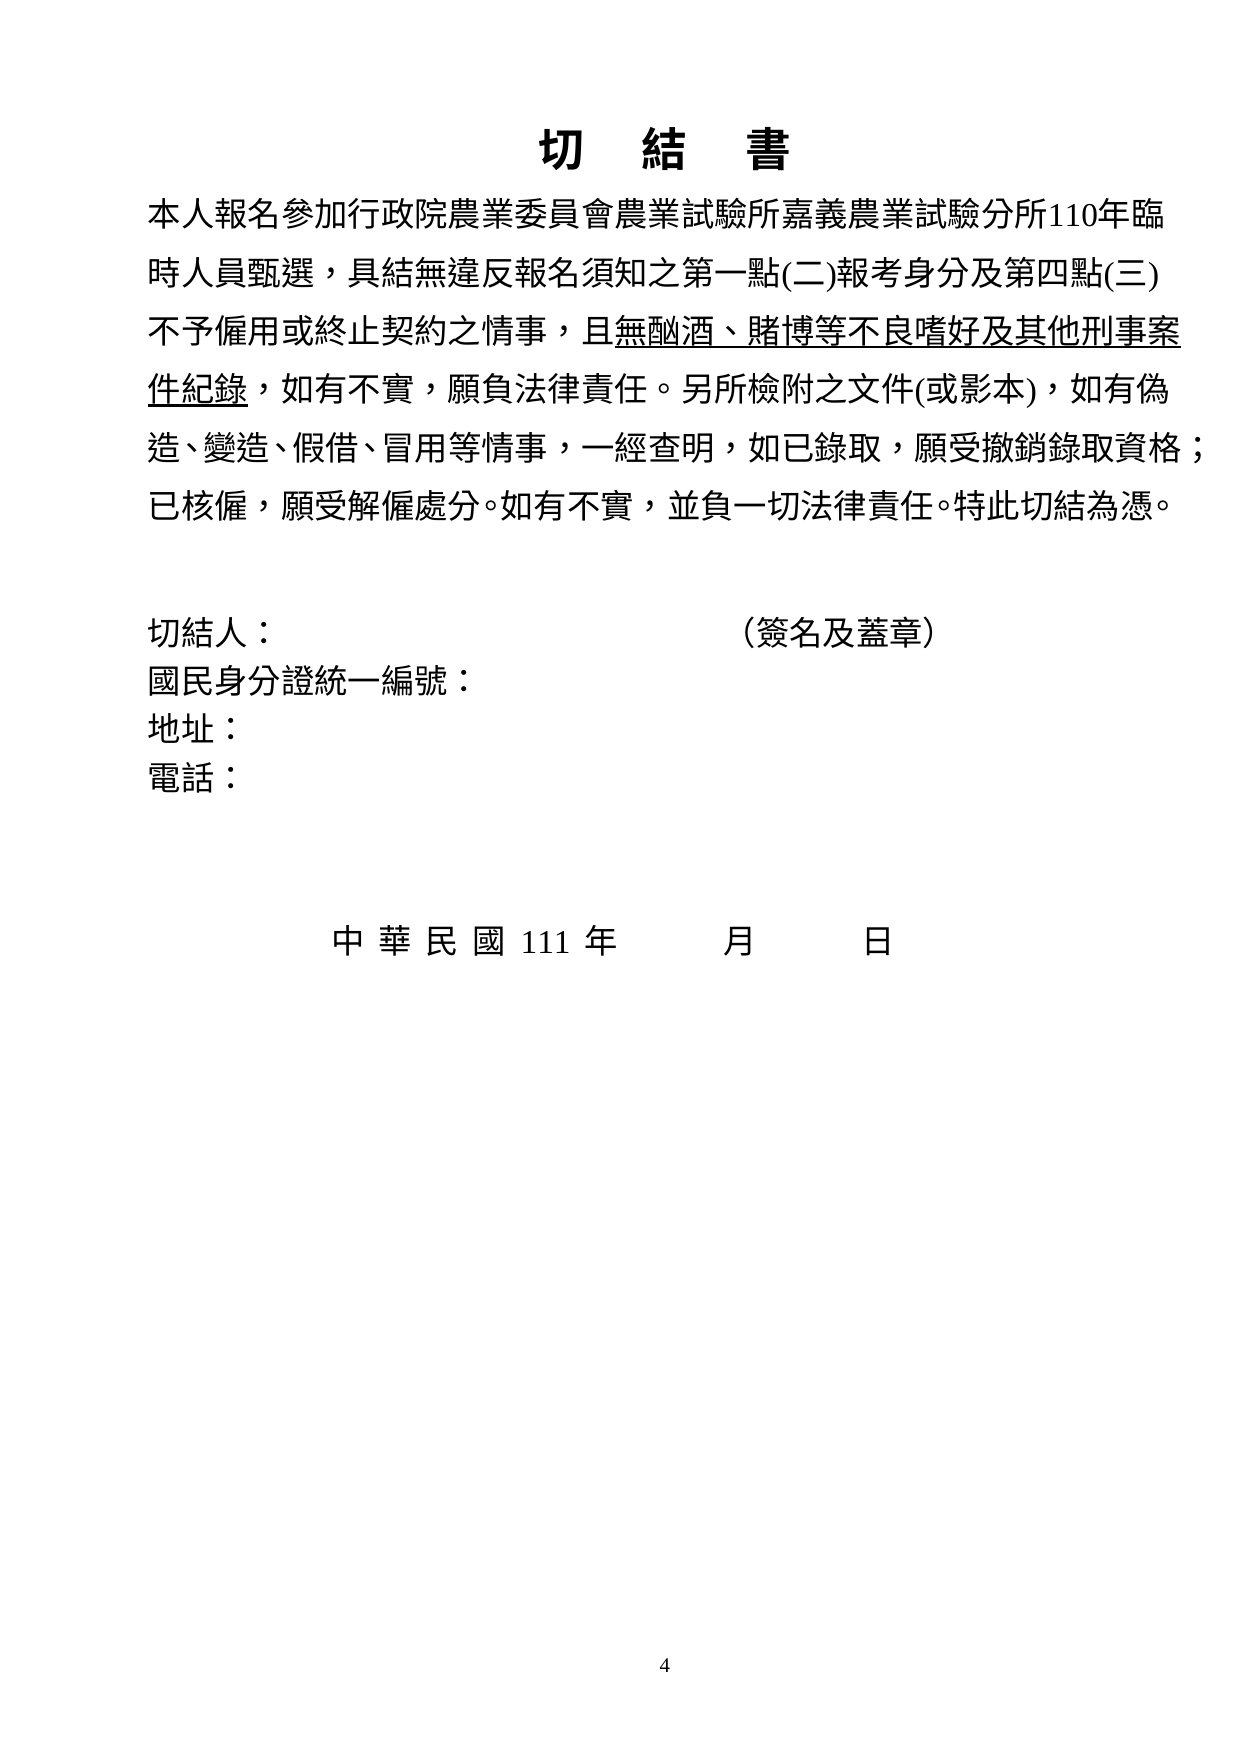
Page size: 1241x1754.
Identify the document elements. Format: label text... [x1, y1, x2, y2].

text 國民身分證統一編號： [148, 655, 1181, 703]
text 切結人： （簽名及蓋章） [148, 607, 1181, 655]
text 中華民國111年 月 日 [148, 914, 918, 963]
text 切 結 書 [148, 113, 1181, 180]
text 電話： [148, 751, 1181, 799]
text 本人報名參加行政院農業委員會農業試驗所嘉義農業試驗分所110年臨時人員甄選，具結無違反報名須知之第一點(二)報考身分及第四點(三)不予僱用或終止契約之情事，且無酗酒、賭博等不良嗜好及其他刑事案件紀錄，如有不實，願負法律責任。另所檢附之文件(或影本)，如有偽造、變造、假借、冒用等情事，一經查明，如已錄取，願受撤銷錄取資格；已核僱，願受解僱處分。如有不實，並負一切法律責任。特此切結為憑。 [148, 180, 1181, 530]
text 地址： [148, 703, 1181, 751]
